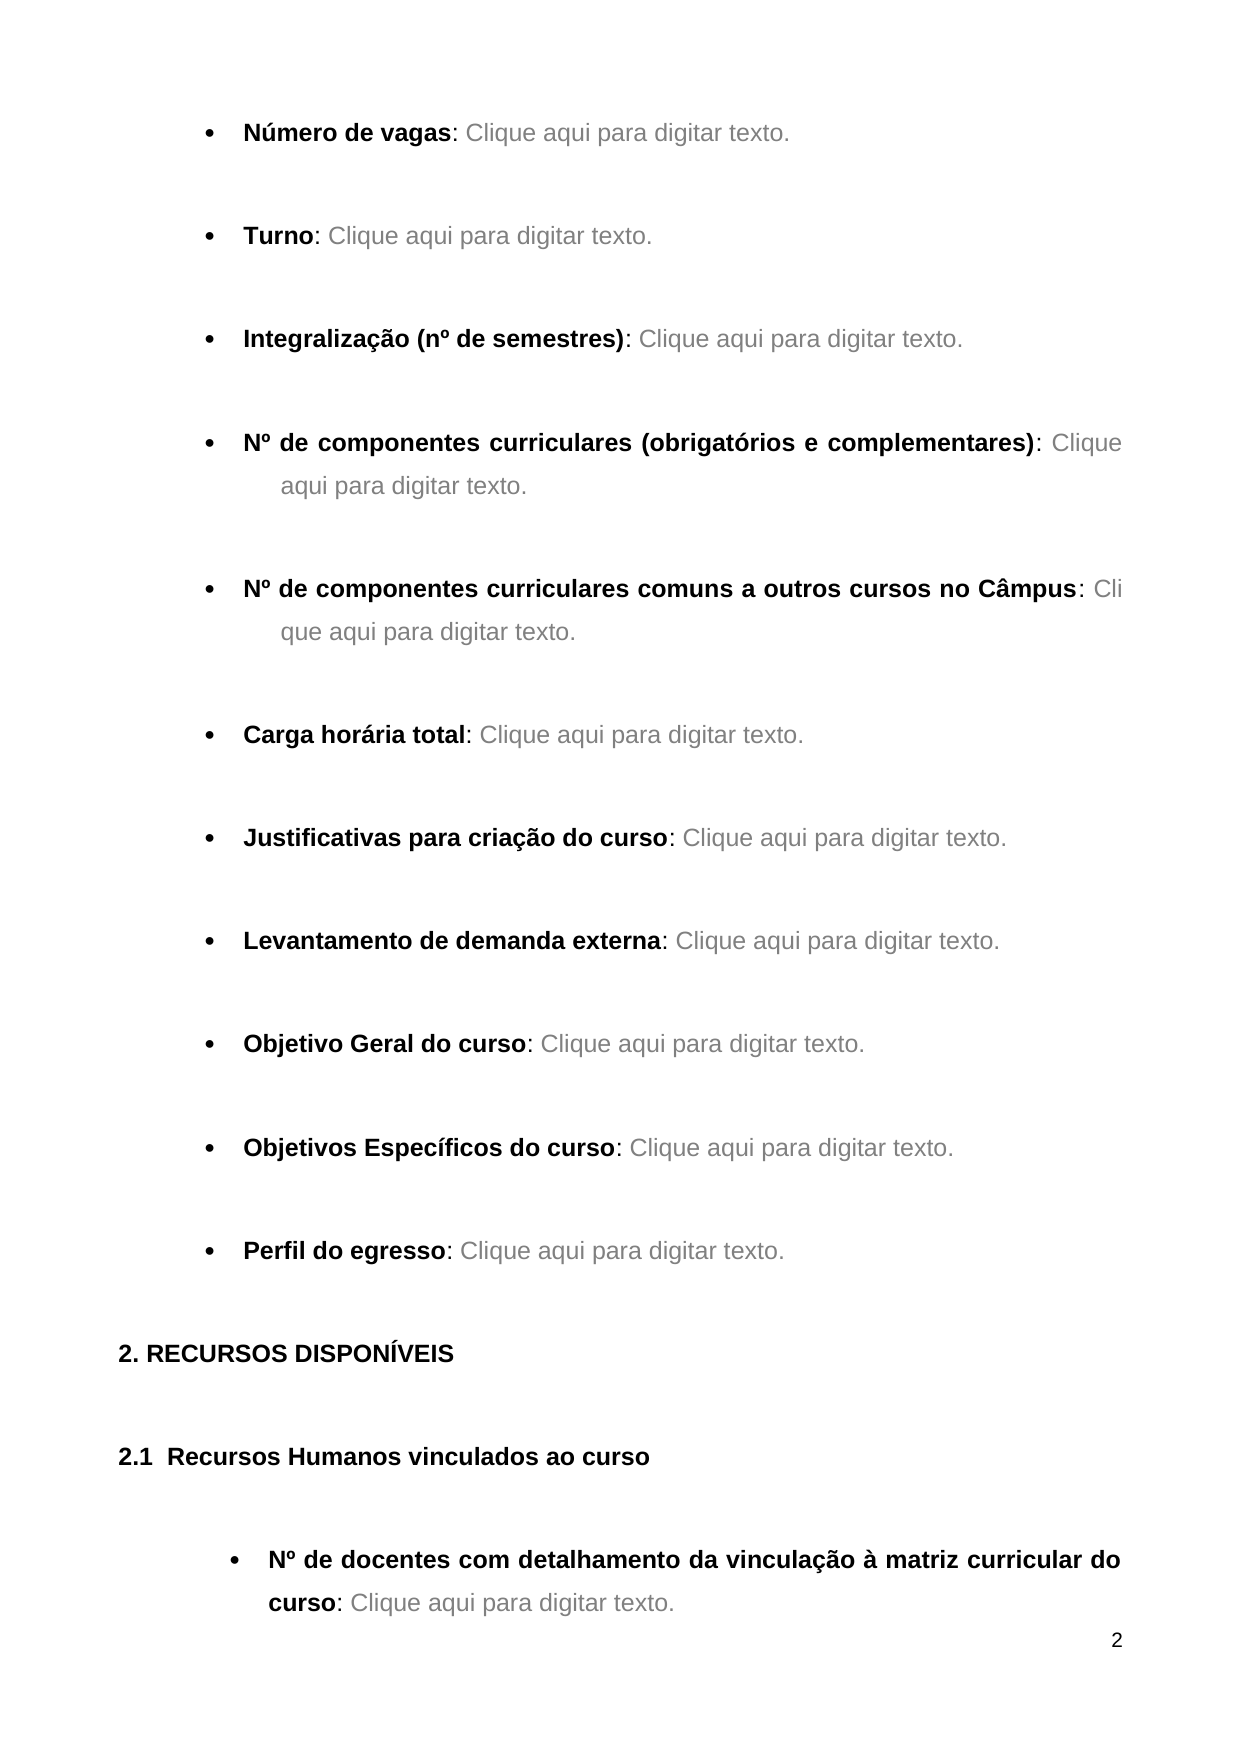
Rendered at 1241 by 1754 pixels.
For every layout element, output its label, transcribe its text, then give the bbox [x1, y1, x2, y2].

list Integralização (nº de semestres): Clique aqui para digitar texto. [206, 324, 1122, 353]
list Número de vagas: Clique aqui para digitar texto. [206, 118, 1122, 147]
list Turno: Clique aqui para digitar texto. [206, 221, 1122, 250]
list Levantamento de demanda externa: Clique aqui para digitar texto. [206, 926, 1122, 955]
list Justificativas para criação do curso: Clique aqui para digitar texto. [206, 823, 1122, 852]
list Nº de componentes curriculares comuns a outros cursos no Câmpus: Clique aqui para digitar texto. [206, 574, 1122, 646]
text 2. RECURSOS DISPONÍVEIS [118, 1339, 1122, 1367]
text 2.1 Recursos Humanos vinculados ao curso [118, 1442, 1122, 1471]
list Objetivo Geral do curso: Clique aqui para digitar texto. [206, 1029, 1122, 1058]
list Objetivos Específicos do curso: Clique aqui para digitar texto. [206, 1132, 1122, 1161]
list Nº de docentes com detalhamento da vinculação à matriz curricular do curso: Clique aqui para digitar texto. [231, 1545, 1122, 1617]
list Perfil do egresso: Clique aqui para digitar texto. [206, 1236, 1122, 1264]
list Carga horária total: Clique aqui para digitar texto. [206, 720, 1122, 749]
list Nº de componentes curriculares (obrigatórios e complementares): Clique aqui para digitar texto. [206, 427, 1122, 499]
